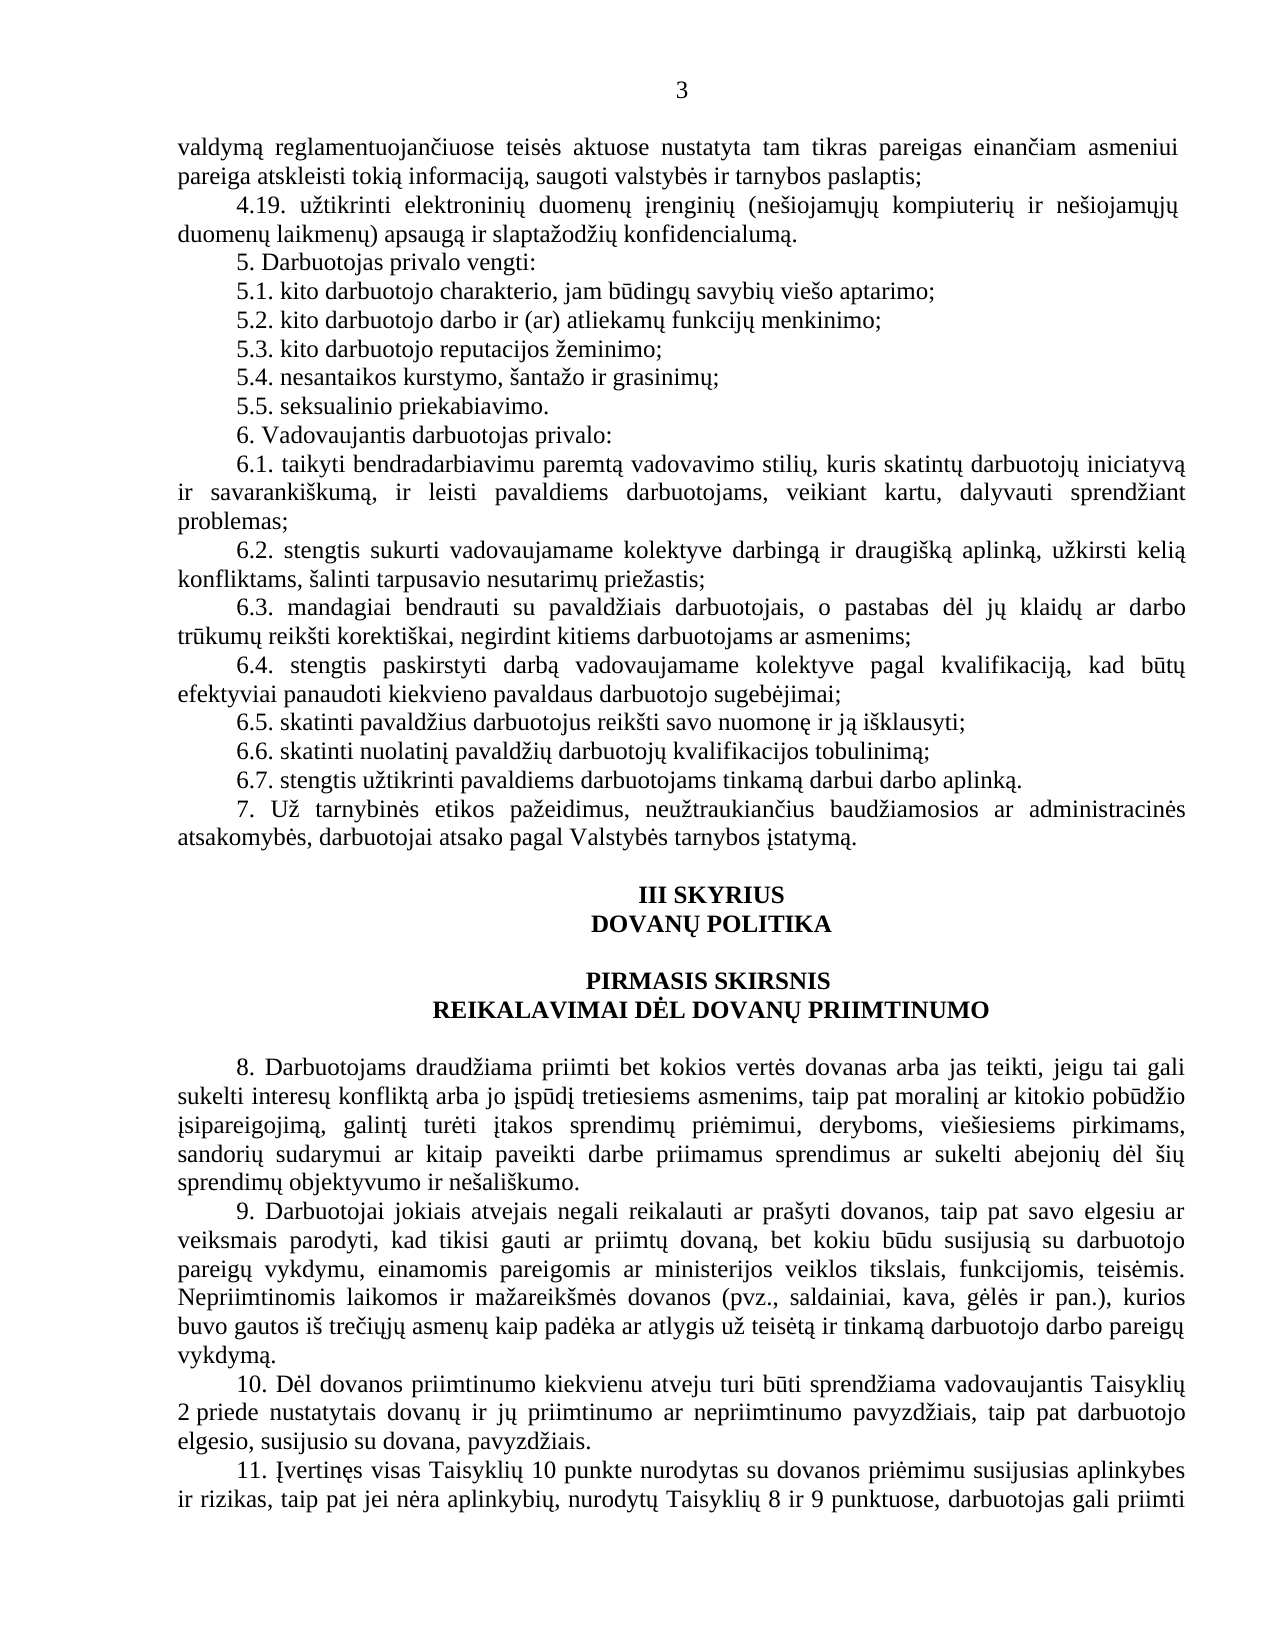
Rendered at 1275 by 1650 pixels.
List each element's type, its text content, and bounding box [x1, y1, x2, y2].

text 5.5. seksualinio priekabiavimo. [177, 391, 1186, 420]
text 6.7. stengtis užtikrinti pavaldiems darbuotojams tinkamą darbui darbo aplinką. [177, 765, 1186, 794]
text REIKALAVIMAI DĖL DOVANŲ PRIIMTINUMO [177, 995, 1186, 1024]
text 6.2. stengtis sukurti vadovaujamame kolektyve darbingą ir draugišką aplinką, užkirsti kelią konfliktams, šalinti tarpusavio nesutarimų priežastis; [177, 535, 1186, 592]
text 6.1. taikyti bendradarbiavimu paremtą vadovavimo stilių, kuris skatintų darbuotojų iniciatyvą ir savarankiškumą, ir leisti pavaldiems darbuotojams, veikiant kartu, dalyvauti sprendžiant problemas; [177, 449, 1186, 535]
text valdymą reglamentuojančiuose teisės aktuose nustatyta tam tikras pareigas einančiam asmeniui pareiga atskleisti tokią informaciją, saugoti valstybės ir tarnybos paslaptis; [177, 132, 1179, 190]
text 5.2. kito darbuotojo darbo ir (ar) atliekamų funkcijų menkinimo; [177, 305, 1186, 334]
text 7. Už tarnybinės etikos pažeidimus, neužtraukiančius baudžiamosios ar administracinės atsakomybės, darbuotojai atsako pagal Valstybės tarnybos įstatymą. [177, 794, 1186, 851]
text 10. Dėl dovanos priimtinumo kiekvienu atveju turi būti sprendžiama vadovaujantis Taisyklių 2 priede nustatytais dovanų ir jų priimtinumo ar nepriimtinumo pavyzdžiais, taip pat darbuotojo elgesio, susijusio su dovana, pavyzdžiais. [177, 1369, 1186, 1455]
text 5.1. kito darbuotojo charakterio, jam būdingų savybių viešo aptarimo; [177, 276, 1186, 305]
text 5. Darbuotojas privalo vengti: [177, 247, 1186, 276]
text 6.6. skatinti nuolatinį pavaldžių darbuotojų kvalifikacijos tobulinimą; [177, 736, 1186, 765]
text 11. Įvertinęs visas Taisyklių 10 punkte nurodytas su dovanos priėmimu susijusias aplinkybes ir rizikas, taip pat jei nėra aplinkybių, nurodytų Taisyklių 8 ir 9 punktuose, darbuotojas gali priimti [177, 1455, 1186, 1512]
text 5.4. nesantaikos kurstymo, šantažo ir grasinimų; [177, 362, 1186, 391]
text 6.3. mandagiai bendrauti su pavaldžiais darbuotojais, o pastabas dėl jų klaidų ar darbo trūkumų reikšti korektiškai, negirdint kitiems darbuotojams ar asmenims; [177, 592, 1186, 650]
text 4.19. užtikrinti elektroninių duomenų įrenginių (nešiojamųjų kompiuterių ir nešiojamųjų duomenų laikmenų) apsaugą ir slaptažodžių konfidencialumą. [177, 190, 1179, 247]
text III SKYRIUS [177, 880, 1186, 909]
text DOVANŲ POLITIKA [177, 909, 1186, 937]
text 9. Darbuotojai jokiais atvejais negali reikalauti ar prašyti dovanos, taip pat savo elgesiu ar veiksmais parodyti, kad tikisi gauti ar priimtų dovaną, bet kokiu būdu susijusią su darbuotojo pareigų vykdymu, einamomis pareigomis ar ministerijos veiklos tikslais, funkcijomis, teisėmis. Nepriimtinomis laikomos ir mažareikšmės dovanos (pvz., saldainiai, kava, gėlės ir pan.), kurios buvo gautos iš trečiųjų asmenų kaip padėka ar atlygis už teisėtą ir tinkamą darbuotojo darbo pareigų vykdymą. [177, 1196, 1186, 1369]
text 6.5. skatinti pavaldžius darbuotojus reikšti savo nuomonę ir ją išklausyti; [177, 707, 1186, 736]
text PIRMASIS SKIRSNIS [177, 966, 1186, 995]
text 6. Vadovaujantis darbuotojas privalo: [177, 420, 1186, 449]
text 6.4. stengtis paskirstyti darbą vadovaujamame kolektyve pagal kvalifikaciją, kad būtų efektyviai panaudoti kiekvieno pavaldaus darbuotojo sugebėjimai; [177, 650, 1186, 707]
text 5.3. kito darbuotojo reputacijos žeminimo; [177, 334, 1186, 362]
text 8. Darbuotojams draudžiama priimti bet kokios vertės dovanas arba jas teikti, jeigu tai gali sukelti interesų konfliktą arba jo įspūdį tretiesiems asmenims, taip pat moralinį ar kitokio pobūdžio įsipareigojimą, galintį turėti įtakos sprendimų priėmimui, deryboms, viešiesiems pirkimams, sandorių sudarymui ar kitaip paveikti darbe priimamus sprendimus ar sukelti abejonių dėl šių sprendimų objektyvumo ir nešališkumo. [177, 1052, 1186, 1196]
